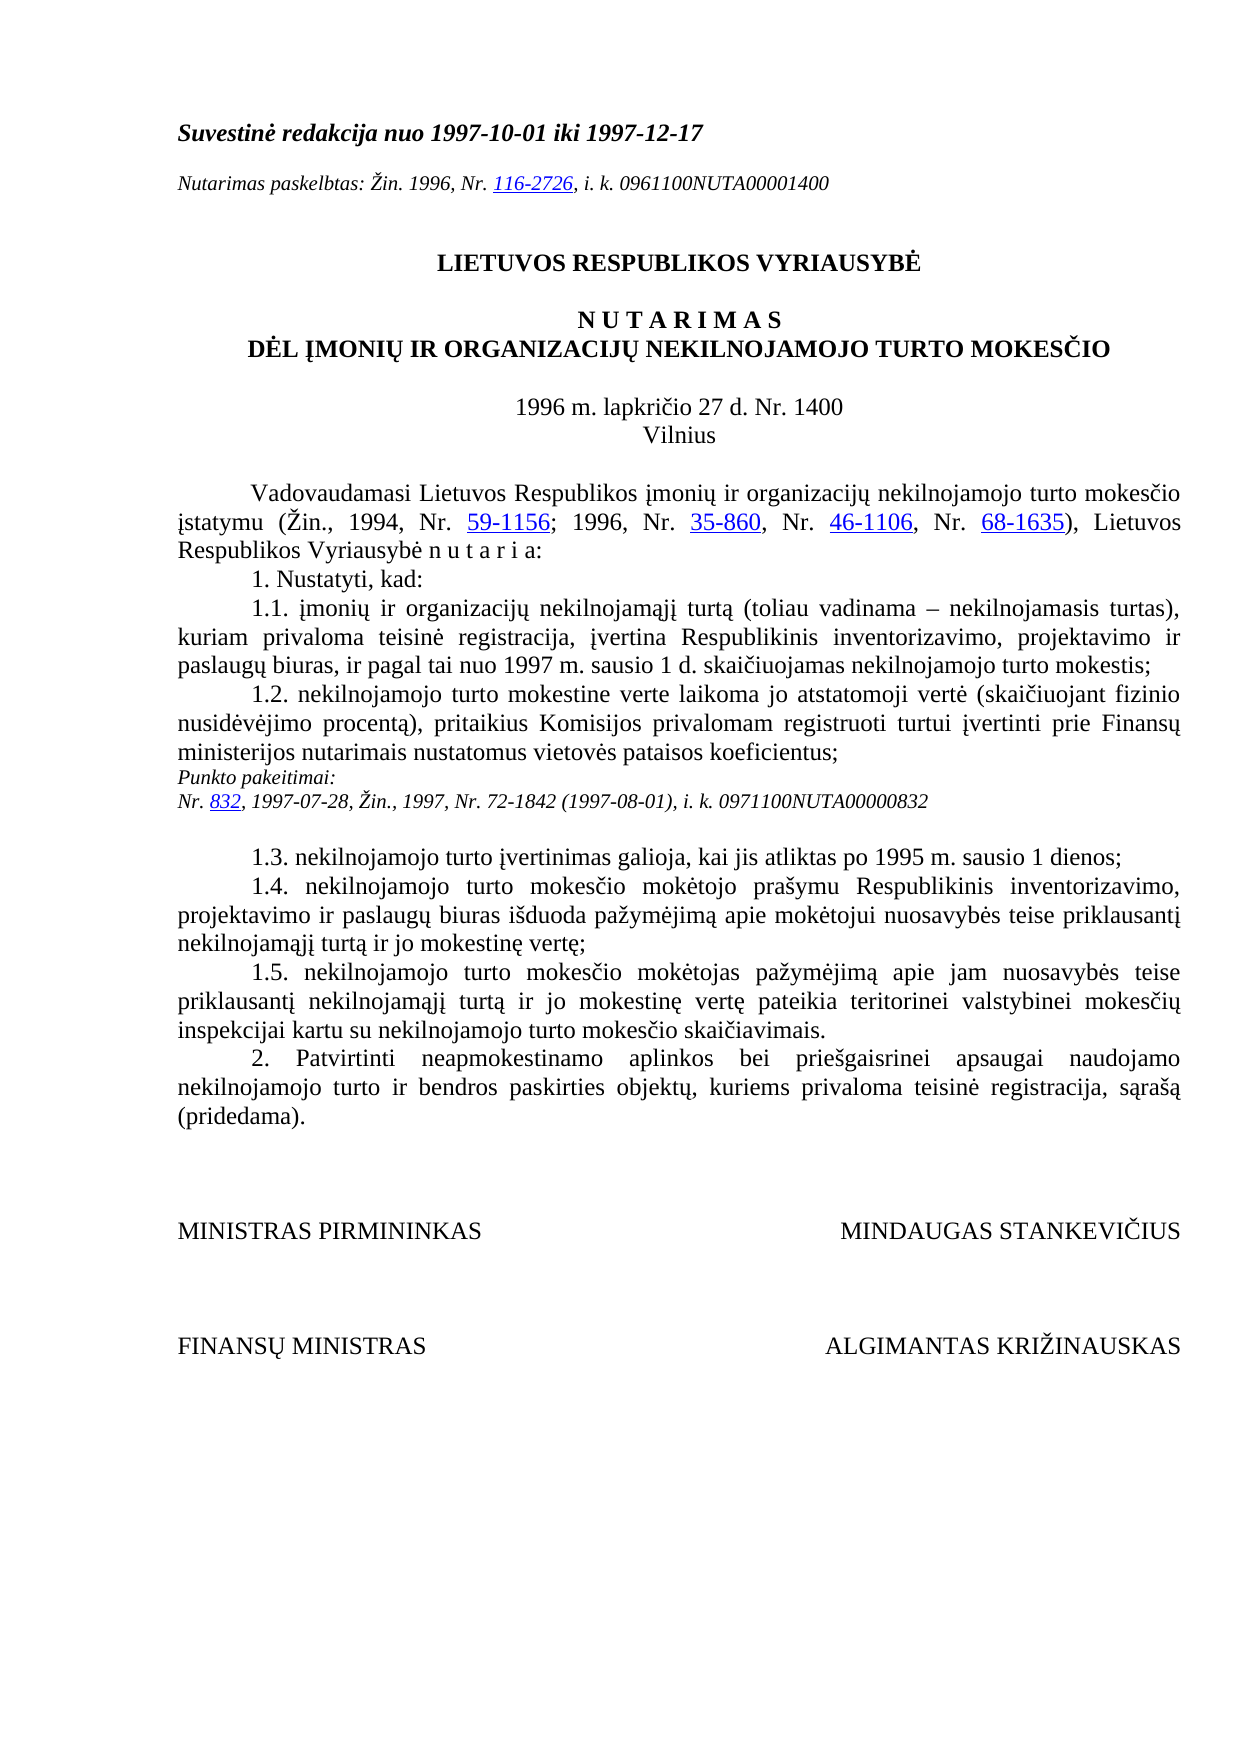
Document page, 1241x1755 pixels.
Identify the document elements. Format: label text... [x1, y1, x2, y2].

text 1996 m. lapkričio 27 d. Nr. 1400 [177, 392, 1181, 420]
text Punkto pakeitimai: [177, 765, 1181, 789]
text FINANSŲ MINISTRAS ALGIMANTAS KRIŽINAUSKAS [177, 1331, 1181, 1360]
text 1.2. nekilnojamojo turto mokestine verte laikoma jo atstatomoji vertė (skaičiuojant fizinio nusidėvėjimo procentą), pritaikius Komisijos privalomam registruoti turtui įvertinti prie Finansų ministerijos nutarimais nustatomus vietovės pataisos koeficientus; [177, 679, 1181, 765]
text Suvestinė redakcija nuo 1997-10-01 iki 1997-12-17 [177, 118, 1181, 147]
text Nr. 832, 1997-07-28, Žin., 1997, Nr. 72-1842 (1997-08-01), i. k. 0971100NUTA00000832 [177, 789, 1181, 813]
text Nutarimas paskelbtas: Žin. 1996, Nr. 116-2726, i. k. 0961100NUTA00001400 [177, 171, 1181, 195]
text 1.3. nekilnojamojo turto įvertinimas galioja, kai jis atliktas po 1995 m. sausio 1 dienos; [177, 842, 1181, 871]
text N U T A R I M A S [177, 305, 1181, 334]
text Vilnius [177, 420, 1181, 449]
text 1. Nustatyti, kad: [177, 564, 1181, 593]
text Vadovaudamasi Lietuvos Respublikos įmonių ir organizacijų nekilnojamojo turto mokesčio įstatymu (Žin., 1994, Nr. 59-1156; 1996, Nr. 35-860, Nr. 46-1106, Nr. 68-1635), Lietuvos Respublikos Vyriausybė nutaria: [177, 478, 1181, 564]
text LIETUVOS RESPUBLIKOS VYRIAUSYBĖ [177, 248, 1181, 277]
text 2. Patvirtinti neapmokestinamo aplinkos bei priešgaisrinei apsaugai naudojamo nekilnojamojo turto ir bendros paskirties objektų, kuriems privaloma teisinė registracija, sąrašą (pridedama). [177, 1043, 1181, 1130]
text 1.1. įmonių ir organizacijų nekilnojamąjį turtą (toliau vadinama – nekilnojamasis turtas), kuriam privaloma teisinė registracija, įvertina Respublikinis inventorizavimo, projektavimo ir paslaugų biuras, ir pagal tai nuo 1997 m. sausio 1 d. skaičiuojamas nekilnojamojo turto mokestis; [177, 593, 1181, 679]
text 1.4. nekilnojamojo turto mokesčio mokėtojo prašymu Respublikinis inventorizavimo, projektavimo ir paslaugų biuras išduoda pažymėjimą apie mokėtojui nuosavybės teise priklausantį nekilnojamąjį turtą ir jo mokestinę vertę; [177, 871, 1181, 957]
text 1.5. nekilnojamojo turto mokesčio mokėtojas pažymėjimą apie jam nuosavybės teise priklausantį nekilnojamąjį turtą ir jo mokestinę vertę pateikia teritorinei valstybinei mokesčių inspekcijai kartu su nekilnojamojo turto mokesčio skaičiavimais. [177, 957, 1181, 1043]
text DĖL ĮMONIŲ IR ORGANIZACIJŲ NEKILNOJAMOJO TURTO MOKESČIO [177, 334, 1181, 363]
text MINISTRAS PIRMININKAS MINDAUGAS STANKEVIČIUS [177, 1216, 1181, 1245]
